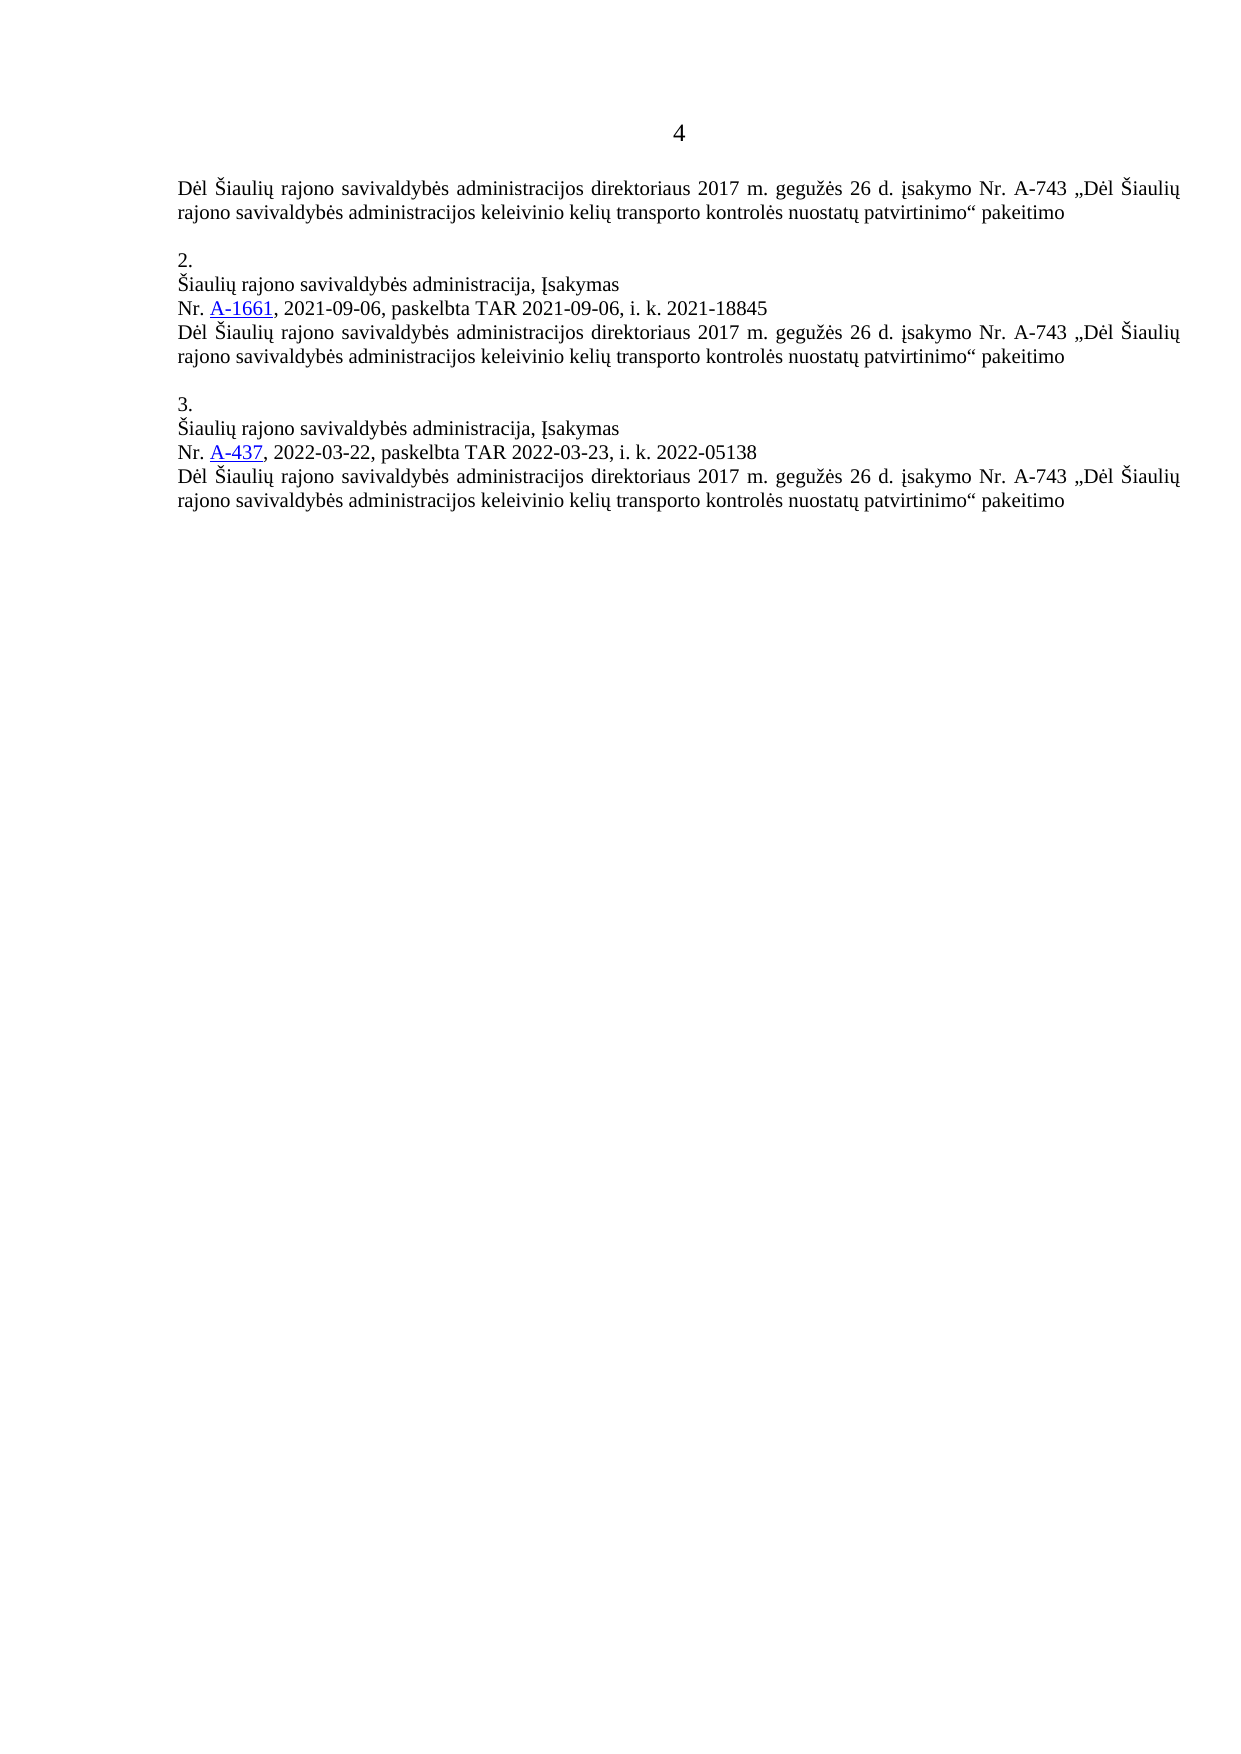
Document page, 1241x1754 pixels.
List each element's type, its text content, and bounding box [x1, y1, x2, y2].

text 3. [177, 392, 1181, 416]
text Dėl Šiaulių rajono savivaldybės administracijos direktoriaus 2017 m. gegužės 26 d. įsakymo Nr. A-743 „Dėl Šiaulių rajono savivaldybės administracijos keleivinio kelių transporto kontrolės nuostatų patvirtinimo“ pakeitimo [177, 176, 1181, 224]
text 2. [177, 248, 1181, 272]
text Šiaulių rajono savivaldybės administracija, Įsakymas [177, 272, 1181, 296]
text Dėl Šiaulių rajono savivaldybės administracijos direktoriaus 2017 m. gegužės 26 d. įsakymo Nr. A-743 „Dėl Šiaulių rajono savivaldybės administracijos keleivinio kelių transporto kontrolės nuostatų patvirtinimo“ pakeitimo [177, 464, 1181, 512]
text Nr. A-437, 2022-03-22, paskelbta TAR 2022-03-23, i. k. 2022-05138 [177, 440, 1181, 464]
text Dėl Šiaulių rajono savivaldybės administracijos direktoriaus 2017 m. gegužės 26 d. įsakymo Nr. A-743 „Dėl Šiaulių rajono savivaldybės administracijos keleivinio kelių transporto kontrolės nuostatų patvirtinimo“ pakeitimo [177, 320, 1181, 368]
text Šiaulių rajono savivaldybės administracija, Įsakymas [177, 416, 1181, 440]
text Nr. A-1661, 2021-09-06, paskelbta TAR 2021-09-06, i. k. 2021-18845 [177, 296, 1181, 320]
